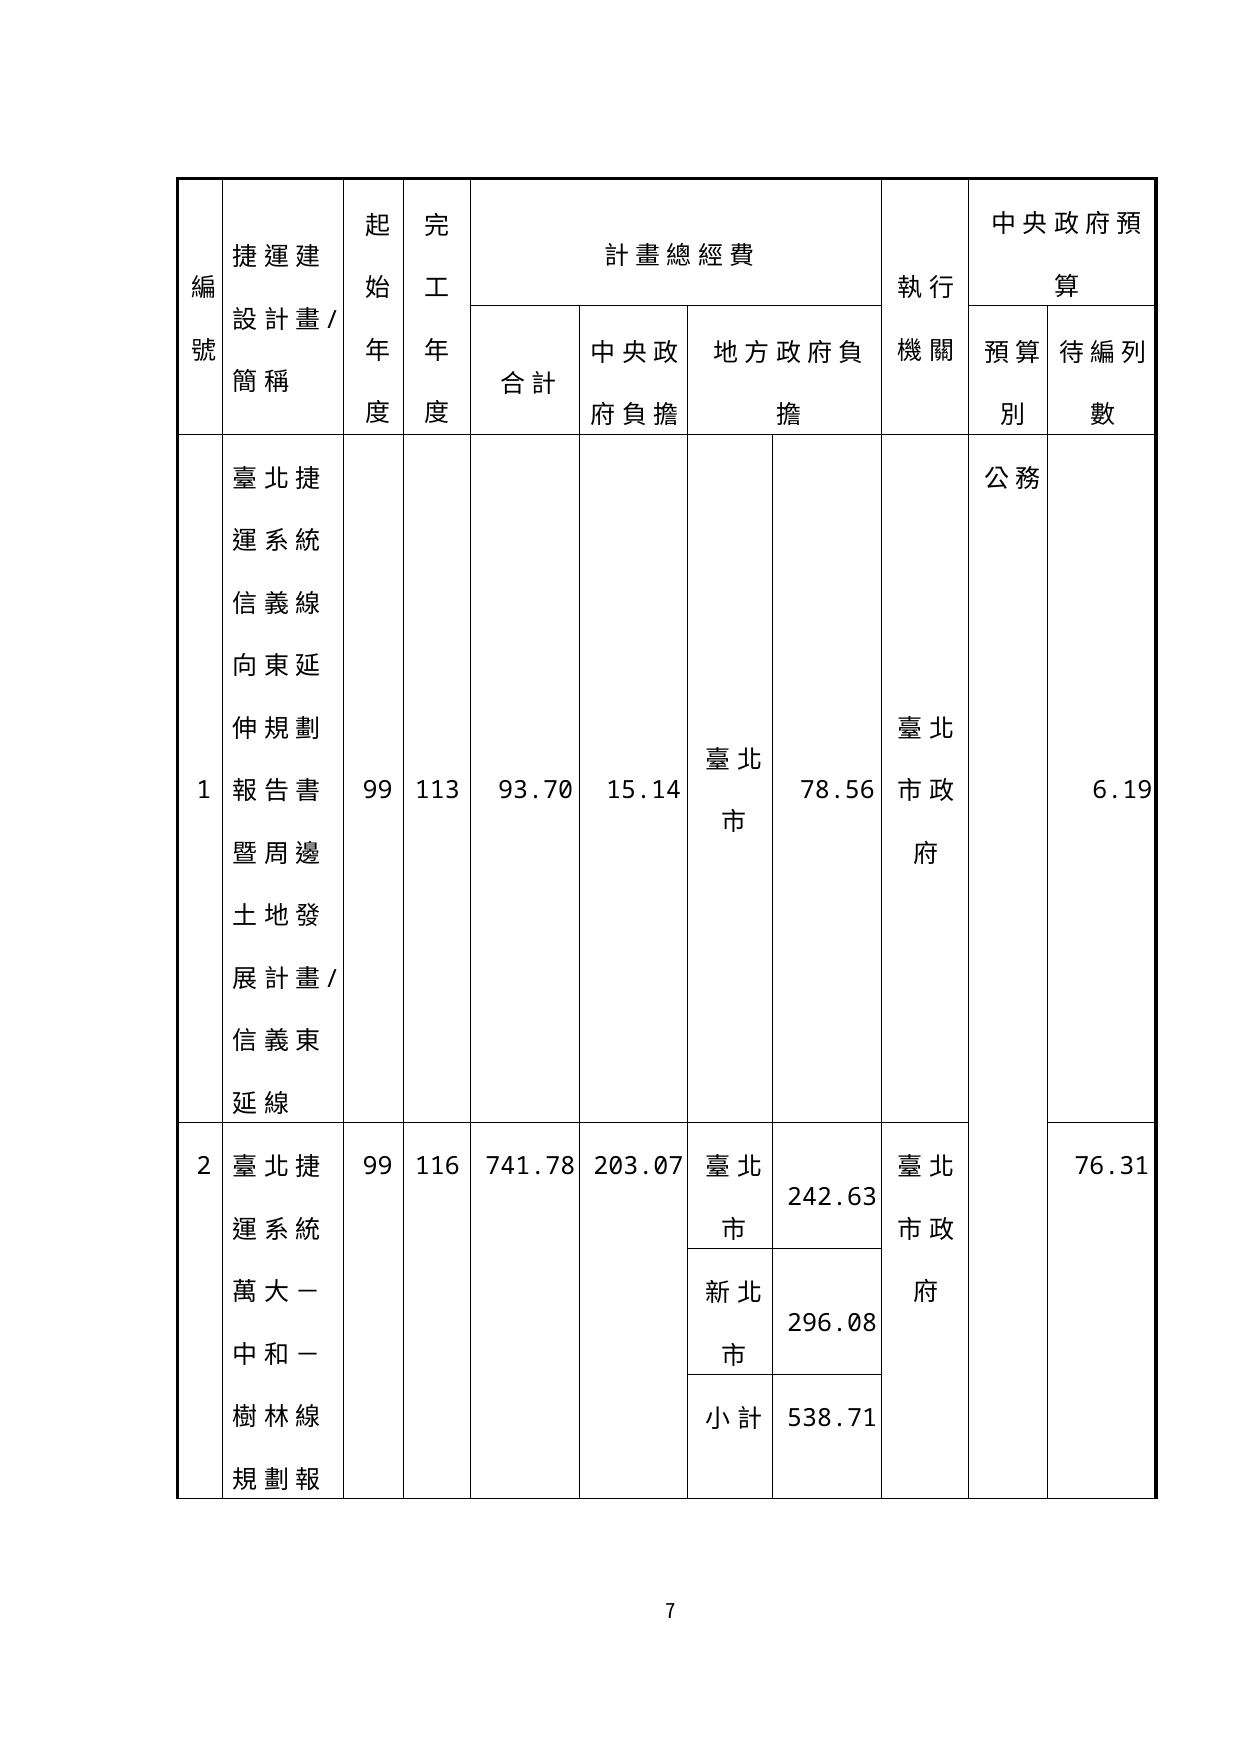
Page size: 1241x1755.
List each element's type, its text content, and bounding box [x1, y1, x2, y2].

table_cell 臺北市政府 [882, 1123, 968, 1498]
table_header 中央政府預算 [969, 180, 1154, 305]
table_cell 6.19 [1048, 435, 1154, 1122]
table_cell 臺北市 [688, 1123, 772, 1248]
table_cell 臺北市 [688, 435, 772, 1122]
table_cell 地方政府負擔 [688, 306, 881, 433]
table_cell 預算別 [969, 306, 1047, 433]
table_cell 116 [404, 1123, 470, 1498]
table_cell 78.56 [773, 435, 881, 1122]
table_header 完工年度 [404, 180, 470, 433]
table_header 計畫總經費 [471, 180, 881, 305]
table_cell 741.78 [471, 1123, 579, 1498]
table_cell 242.63 [773, 1123, 881, 1248]
table_cell 臺北捷運系統信義線向東延伸規劃報告書暨周邊土地發展計畫/信義東延線 [223, 435, 343, 1122]
table_cell 新北市 [688, 1249, 772, 1374]
table_cell 待編列數 [1048, 306, 1154, 433]
table_cell 296.08 [773, 1249, 881, 1374]
table_cell 臺北市政府 [882, 435, 968, 1122]
table_cell 99 [344, 435, 403, 1122]
table_cell 99 [344, 1123, 403, 1498]
table_cell 公務 [969, 435, 1047, 1498]
table_cell 93.70 [471, 435, 579, 1122]
table_cell 76.31 [1048, 1123, 1154, 1498]
table_header 執行 機關 [882, 180, 968, 433]
table_cell 203.07 [580, 1123, 687, 1498]
table_cell 15.14 [580, 435, 687, 1122]
table_cell 合計 [471, 306, 579, 433]
table_cell 113 [404, 435, 470, 1122]
table_cell 臺北捷運系統萬大－中和－樹林線規劃報告書暨周邊土地發展計畫/萬大線 [223, 1123, 343, 1498]
table_header 編號 [179, 180, 222, 433]
table_cell 1 [179, 435, 222, 1122]
table_header 捷運建設計畫/簡稱 [223, 180, 343, 433]
table_cell 中央政府負擔 [580, 306, 687, 433]
table_header 起始年度 [344, 180, 403, 433]
table_cell 538.71 [773, 1375, 881, 1498]
table_cell 小計 [688, 1375, 772, 1498]
table_cell 2 [179, 1123, 222, 1498]
